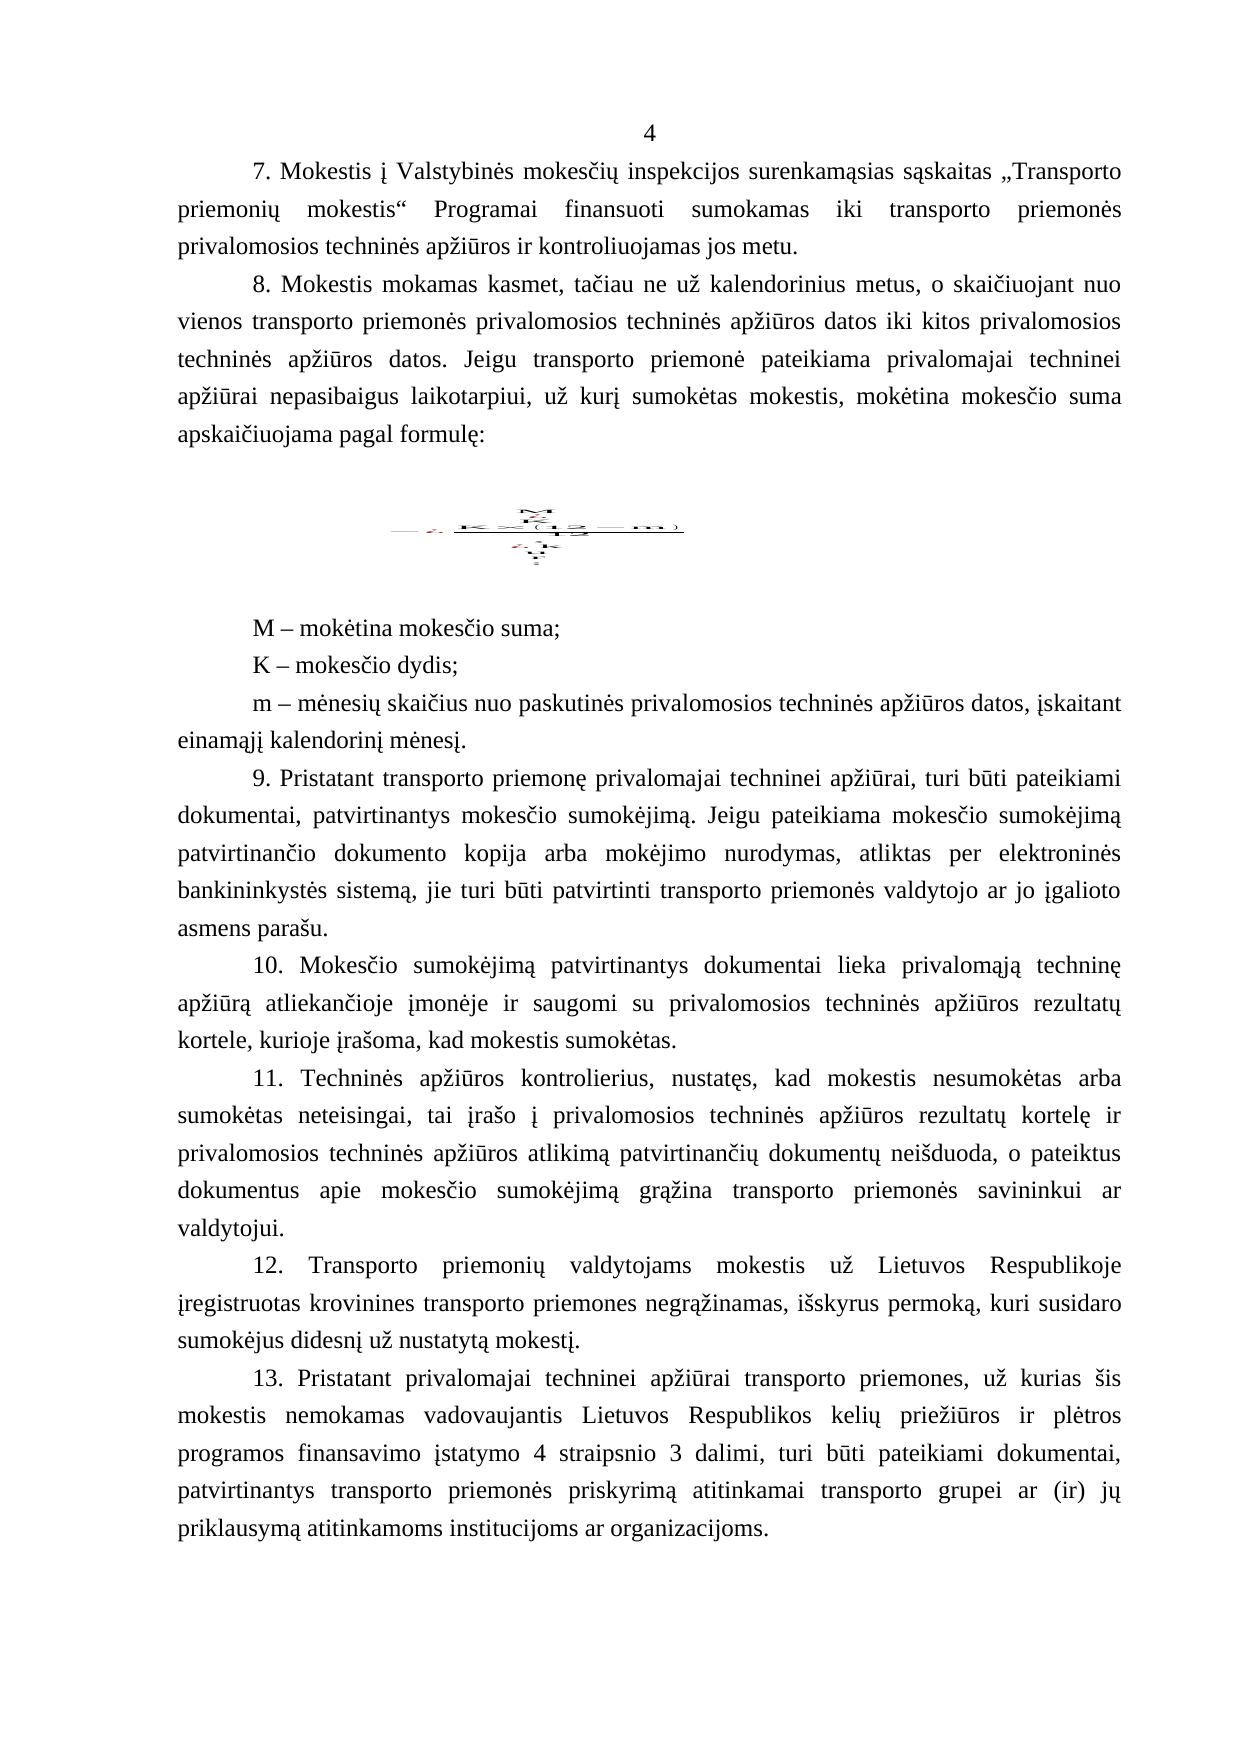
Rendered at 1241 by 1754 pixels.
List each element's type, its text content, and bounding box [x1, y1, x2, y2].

text m – mėnesių skaičius nuo paskutinės privalomosios techninės apžiūros datos, įskaitant einamąjį kalendorinį mėnesį. [177, 679, 1122, 754]
text 9. Pristatant transporto priemonę privalomajai techninei apžiūrai, turi būti pateikiami dokumentai, patvirtinantys mokesčio sumokėjimą. Jeigu pateikiama mokesčio sumokėjimą patvirtinančio dokumento kopija arba mokėjimo nurodymas, atliktas per elektroninės bankininkystės sistemą, jie turi būti patvirtinti transporto priemonės valdytojo ar jo įgalioto asmens parašu. [177, 754, 1122, 942]
text 10. Mokesčio sumokėjimą patvirtinantys dokumentai lieka privalomąją techninę apžiūrą atliekančioje įmonėje ir saugomi su privalomosios techninės apžiūros rezultatų kortele, kurioje įrašoma, kad mokestis sumokėtas. [177, 942, 1122, 1054]
text 8. Mokestis mokamas kasmet, tačiau ne už kalendorinius metus, o skaičiuojant nuo vienos transporto priemonės privalomosios techninės apžiūros datos iki kitos privalomosios techninės apžiūros datos. Jeigu transporto priemonė pateikiama privalomajai techninei apžiūrai nepasibaigus laikotarpiui, už kurį sumokėtas mokestis, mokėtina mokesčio suma apskaičiuojama pagal formulę: [177, 260, 1122, 448]
text 13. Pristatant privalomajai techninei apžiūrai transporto priemones, už kurias šis mokestis nemokamas vadovaujantis Lietuvos Respublikos kelių priežiūros ir plėtros programos finansavimo įstatymo 4 straipsnio 3 dalimi, turi būti pateikiami dokumentai, patvirtinantys transporto priemonės priskyrimą atitinkamai transporto grupei ar (ir) jų priklausymą atitinkamoms institucijoms ar organizacijoms. [177, 1354, 1122, 1542]
text M – mokėtina mokesčio suma; [177, 604, 1122, 642]
text K – mokesčio dydis; [177, 642, 1122, 679]
text 11. Techninės apžiūros kontrolierius, nustatęs, kad mokestis nesumokėtas arba sumokėtas neteisingai, tai įrašo į privalomosios techninės apžiūros rezultatų kortelę ir privalomosios techninės apžiūros atlikimą patvirtinančių dokumentų neišduoda, o pateiktus dokumentus apie mokesčio sumokėjimą grąžina transporto priemonės savininkui ar valdytojui. [177, 1054, 1122, 1242]
text 7. Mokestis į Valstybinės mokesčių inspekcijos surenkamąsias sąskaitas „Transporto priemonių mokestis“ Programai finansuoti sumokamas iki transporto priemonės privalomosios techninės apžiūros ir kontroliuojamas jos metu. [177, 148, 1122, 260]
text 12. Transporto priemonių valdytojams mokestis už Lietuvos Respublikoje įregistruotas krovinines transporto priemones negrąžinamas, išskyrus permoką, kuri susidaro sumokėjus didesnį už nustatytą mokestį. [177, 1242, 1122, 1354]
